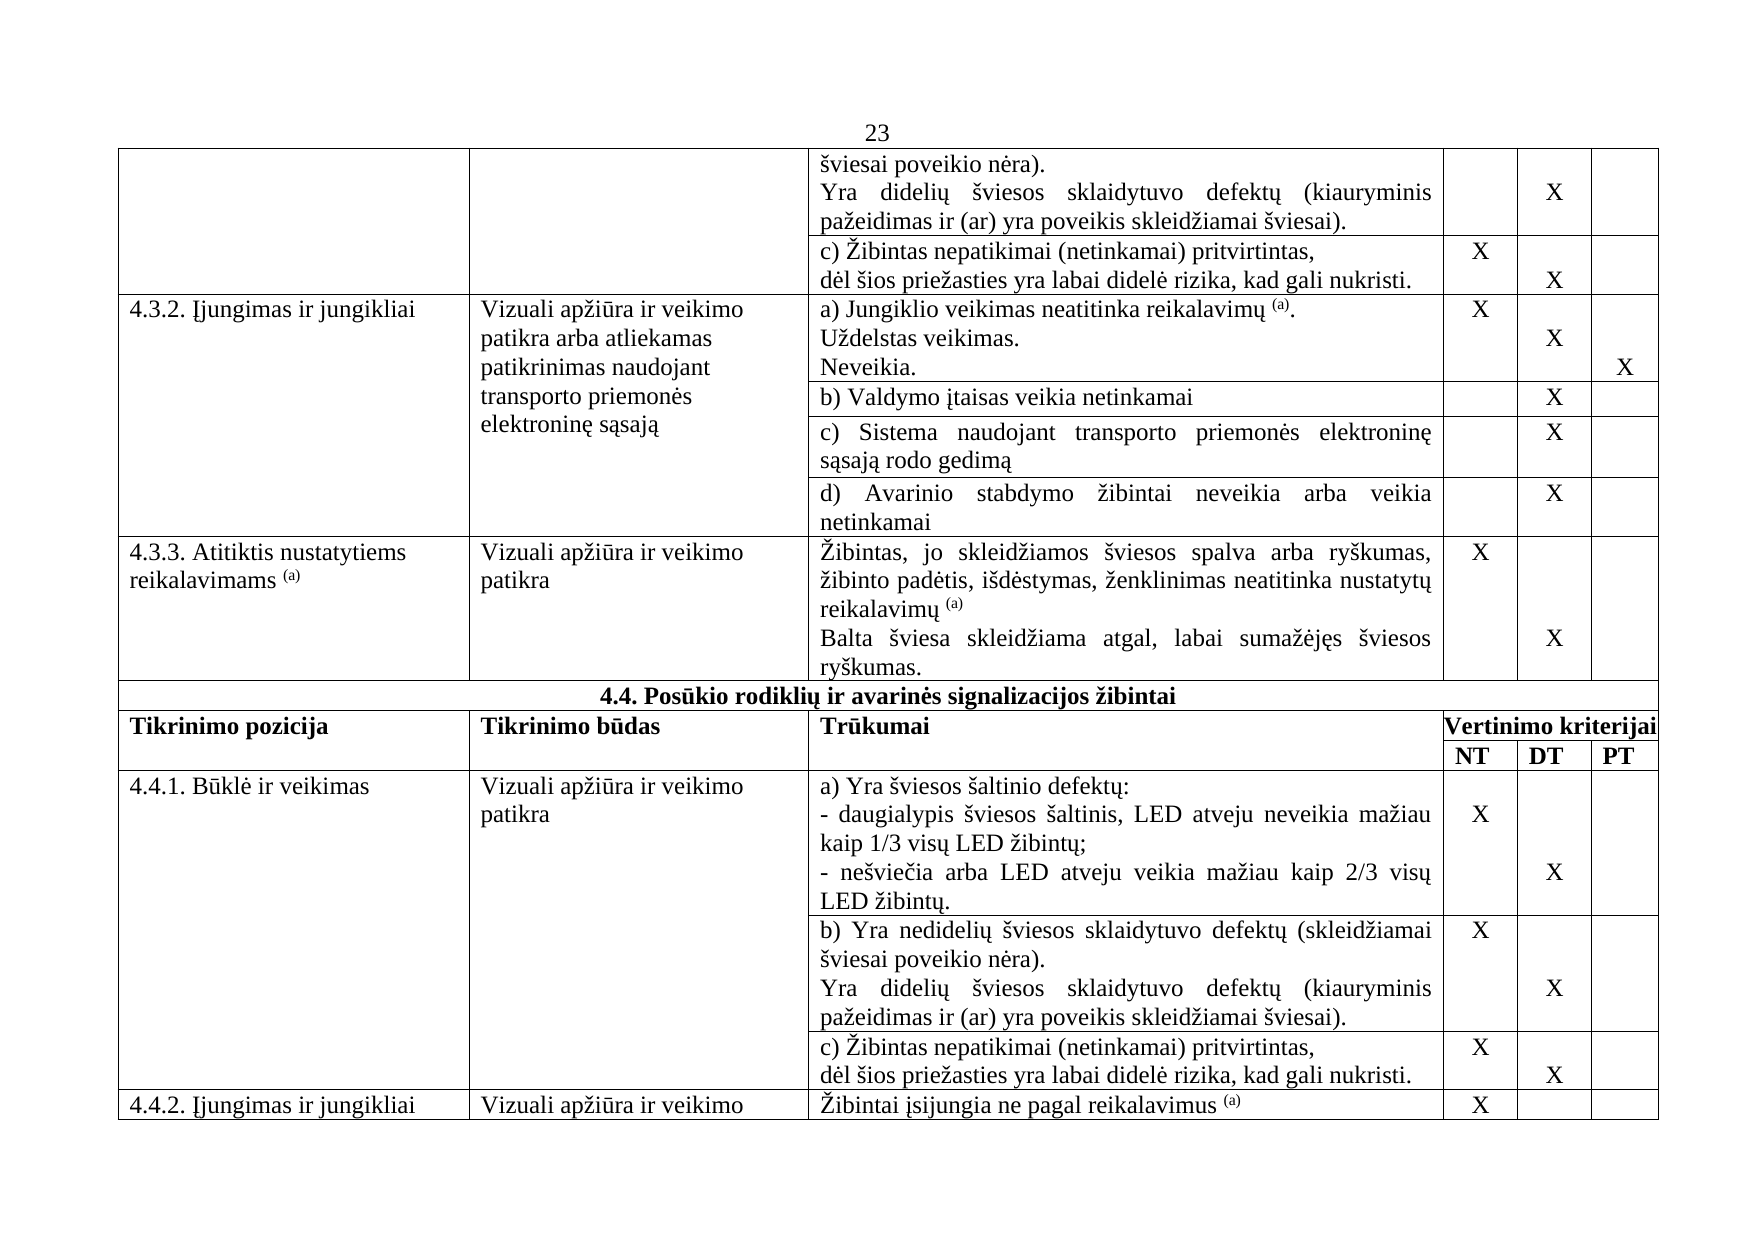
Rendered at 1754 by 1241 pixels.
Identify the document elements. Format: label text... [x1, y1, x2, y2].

table_cell a) Jungiklio veikimas neatitinka reikalavimų (a). Uždelstas veikimas. Neveikia. [809, 295, 1443, 381]
table_cell 4.3.2. Įjungimas ir jungikliai [119, 295, 469, 536]
table_cell X [1518, 382, 1591, 416]
table_cell Vizuali apžiūra ir veikimo patikra [470, 537, 808, 680]
table_cell [1592, 916, 1658, 1031]
table_cell c) Sistema naudojant transporto priemonės elektroninę sąsają rodo gedimą [809, 417, 1443, 477]
table_cell b) Yra nedidelių šviesos sklaidytuvo defektų (skleidžiamai šviesai poveikio nėra). Yra didelių šviesos sklaidytuvo defektų (kiauryminis pažeidimas ir (ar) yra poveikis skleidžiamai šviesai). [809, 916, 1443, 1031]
table_cell [1518, 1090, 1591, 1119]
table_cell Trūkumai [809, 711, 1443, 770]
table_cell Žibintai įsijungia ne pagal reikalavimus (a) [809, 1090, 1443, 1119]
table_cell X [1444, 236, 1517, 293]
table_cell NT [1444, 741, 1517, 770]
table_cell a) Yra šviesos šaltinio defektų: - daugialypis šviesos šaltinis, LED atveju neveikia mažiau kaip 1/3 visų LED žibintų; - nešviečia arba LED atveju veikia mažiau kaip 2/3 visų LED žibintų. [809, 771, 1443, 914]
table_cell [1444, 478, 1517, 536]
table_cell X [1444, 771, 1517, 914]
table_cell Tikrinimo pozicija [119, 711, 469, 770]
table_cell X [1518, 236, 1591, 293]
table_cell 4.4.1. Būklė ir veikimas [119, 771, 469, 1089]
table_cell X [1518, 771, 1591, 914]
table_cell X [1444, 295, 1517, 381]
table_cell Vizuali apžiūra ir veikimo patikra arba atliekamas patikrinimas naudojant transporto priemonės elektroninę sąsają [470, 295, 808, 536]
table_cell X [1444, 537, 1517, 680]
table_cell [1592, 236, 1658, 293]
table_cell [470, 149, 808, 293]
table_cell PT [1592, 741, 1658, 770]
table_cell X [1518, 1032, 1591, 1089]
table_cell [1592, 417, 1658, 477]
table_cell [1592, 1032, 1658, 1089]
table_cell 4.4.2. Įjungimas ir jungikliai [119, 1090, 469, 1119]
table_cell DT [1518, 741, 1591, 770]
table_cell Vizuali apžiūra ir veikimo patikra [470, 771, 808, 1089]
table_cell c) Žibintas nepatikimai (netinkamai) pritvirtintas, dėl šios priežasties yra labai didelė rizika, kad gali nukristi. [809, 236, 1443, 293]
table_cell X [1444, 1090, 1517, 1119]
table_cell [1592, 537, 1658, 680]
table_cell [1592, 771, 1658, 914]
table_cell 4.4. Posūkio rodiklių ir avarinės signalizacijos žibintai [119, 681, 1658, 710]
table_cell X [1444, 1032, 1517, 1089]
table_cell [1592, 382, 1658, 416]
table_cell c) Žibintas nepatikimai (netinkamai) pritvirtintas, dėl šios priežasties yra labai didelė rizika, kad gali nukristi. [809, 1032, 1443, 1089]
table_cell [1592, 149, 1658, 235]
table_cell 4.3.3. Atitiktis nustatytiems reikalavimams (a) [119, 537, 469, 680]
table_cell Vertinimo kriterijai [1444, 711, 1658, 740]
table_cell [119, 149, 469, 293]
table_cell [1592, 478, 1658, 536]
table_cell [1592, 1090, 1658, 1119]
table_cell Tikrinimo būdas [470, 711, 808, 770]
table_cell X [1518, 916, 1591, 1031]
table_cell [1444, 149, 1517, 235]
table_cell X [1518, 295, 1591, 381]
table_cell X [1518, 537, 1591, 680]
table_cell X [1518, 149, 1591, 235]
table_cell [1444, 417, 1517, 477]
table_cell d) Avarinio stabdymo žibintai neveikia arba veikia netinkamai [809, 478, 1443, 536]
table_cell X [1592, 295, 1658, 381]
table_cell X [1444, 916, 1517, 1031]
table_cell [1444, 382, 1517, 416]
table_cell Vizuali apžiūra ir veikimo [470, 1090, 808, 1119]
table_cell X [1518, 478, 1591, 536]
table_cell Žibintas, jo skleidžiamos šviesos spalva arba ryškumas, žibinto padėtis, išdėstymas, ženklinimas neatitinka nustatytų reikalavimų (a) Balta šviesa skleidžiama atgal, labai sumažėjęs šviesos ryškumas. [809, 537, 1443, 680]
table_cell b) Valdymo įtaisas veikia netinkamai [809, 382, 1443, 416]
table_cell X [1518, 417, 1591, 477]
table_cell šviesai poveikio nėra). Yra didelių šviesos sklaidytuvo defektų (kiauryminis pažeidimas ir (ar) yra poveikis skleidžiamai šviesai). [809, 149, 1443, 235]
